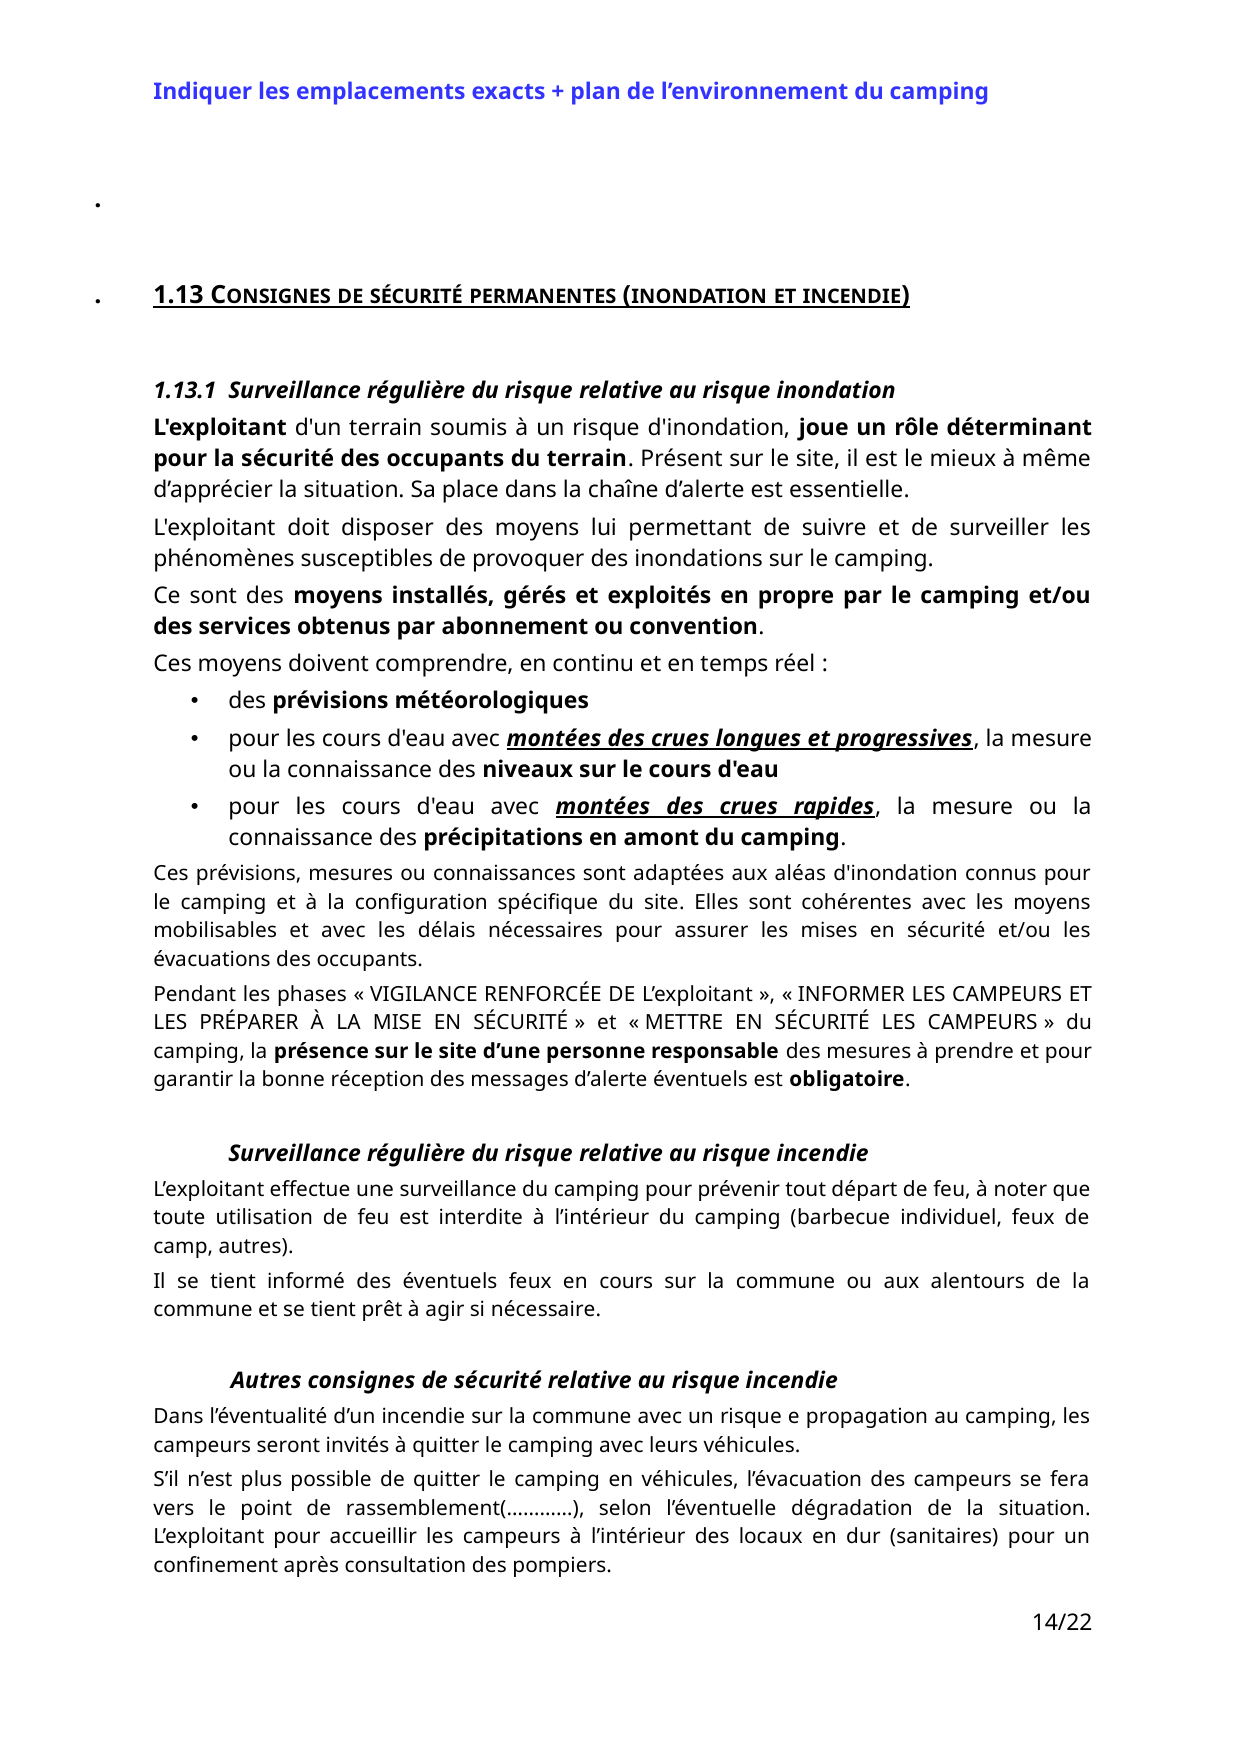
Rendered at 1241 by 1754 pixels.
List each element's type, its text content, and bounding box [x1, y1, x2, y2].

text L’exploitant effectue une surveillance du camping pour prévenir tout départ de feu, à noter que toute utilisation de feu est interdite à l’intérieur du camping (barbecue individuel, feux de camp, autres). [153, 1174, 1092, 1259]
subtitle Autres consignes de sécurité relative au risque incendie [153, 1364, 1092, 1395]
text S’il n’est plus possible de quitter le camping en véhicules, l’évacuation des campeurs se fera vers le point de rassemblement(…………), selon l’éventuelle dégradation de la situation. L’exploitant pour accueillir les campeurs à l’intérieur des locaux en dur (sanitaires) pour un confinement après consultation des pompiers. [153, 1464, 1092, 1578]
list pour les cours d'eau avec montées des crues longues et progressives, la mesure ou la connaissance des niveaux sur le cours d'eau [191, 722, 1092, 784]
text Indiquer les emplacements exacts + plan de l’environnement du camping [153, 75, 1092, 106]
text Ces prévisions, mesures ou connaissances sont adaptées aux aléas d'inondation connus pour le camping et à la configuration spécifique du site. Elles sont cohérentes avec les moyens mobilisables et avec les délais nécessaires pour assurer les mises en sécurité et/ou les évacuations des occupants. [153, 858, 1092, 972]
text Il se tient informé des éventuels feux en cours sur la commune ou aux alentours de la commune et se tient prêt à agir si nécessaire. [153, 1266, 1092, 1323]
subtitle 1.13 Consignes de sécurité permanentes (inondation et incendie) [94, 277, 1092, 311]
text Ce sont des moyens installés, gérés et exploités en propre par le camping et/ou des services obtenus par abonnement ou convention. [153, 579, 1092, 641]
text L'exploitant doit disposer des moyens lui permettant de suivre et de surveiller les phénomènes susceptibles de provoquer des inondations sur le camping. [153, 510, 1092, 572]
text L'exploitant d'un terrain soumis à un risque d'inondation, joue un rôle déterminant pour la sécurité des occupants du terrain. Présent sur le site, il est le mieux à même d’apprécier la situation. Sa place dans la chaîne d’alerte est essentielle. [153, 411, 1092, 504]
text Pendant les phases « VIGILANCE RENFORCÉE DE L’exploitant », « INFORMER LES CAMPEURS ET LES PRÉPARER À LA MISE EN SÉCURITÉ » et « METTRE EN SÉCURITÉ LES CAMPEURS » du camping, la présence sur le site d’une personne responsable des mesures à prendre et pour garantir la bonne réception des messages d’alerte éventuels est obligatoire. [153, 979, 1092, 1093]
text Dans l’éventualité d’un incendie sur la commune avec un risque e propagation au camping, les campeurs seront invités à quitter le camping avec leurs véhicules. [153, 1401, 1092, 1458]
subtitle 1.13.1 Surveillance régulière du risque relative au risque inondation [153, 374, 1092, 405]
list des prévisions météorologiques [191, 684, 1092, 715]
text Ces moyens doivent comprendre, en continu et en temps réel : [153, 647, 1092, 678]
subtitle Surveillance régulière du risque relative au risque incendie [153, 1136, 1092, 1167]
list pour les cours d'eau avec montées des crues rapides, la mesure ou la connaissance des précipitations en amont du camping. [191, 790, 1092, 852]
